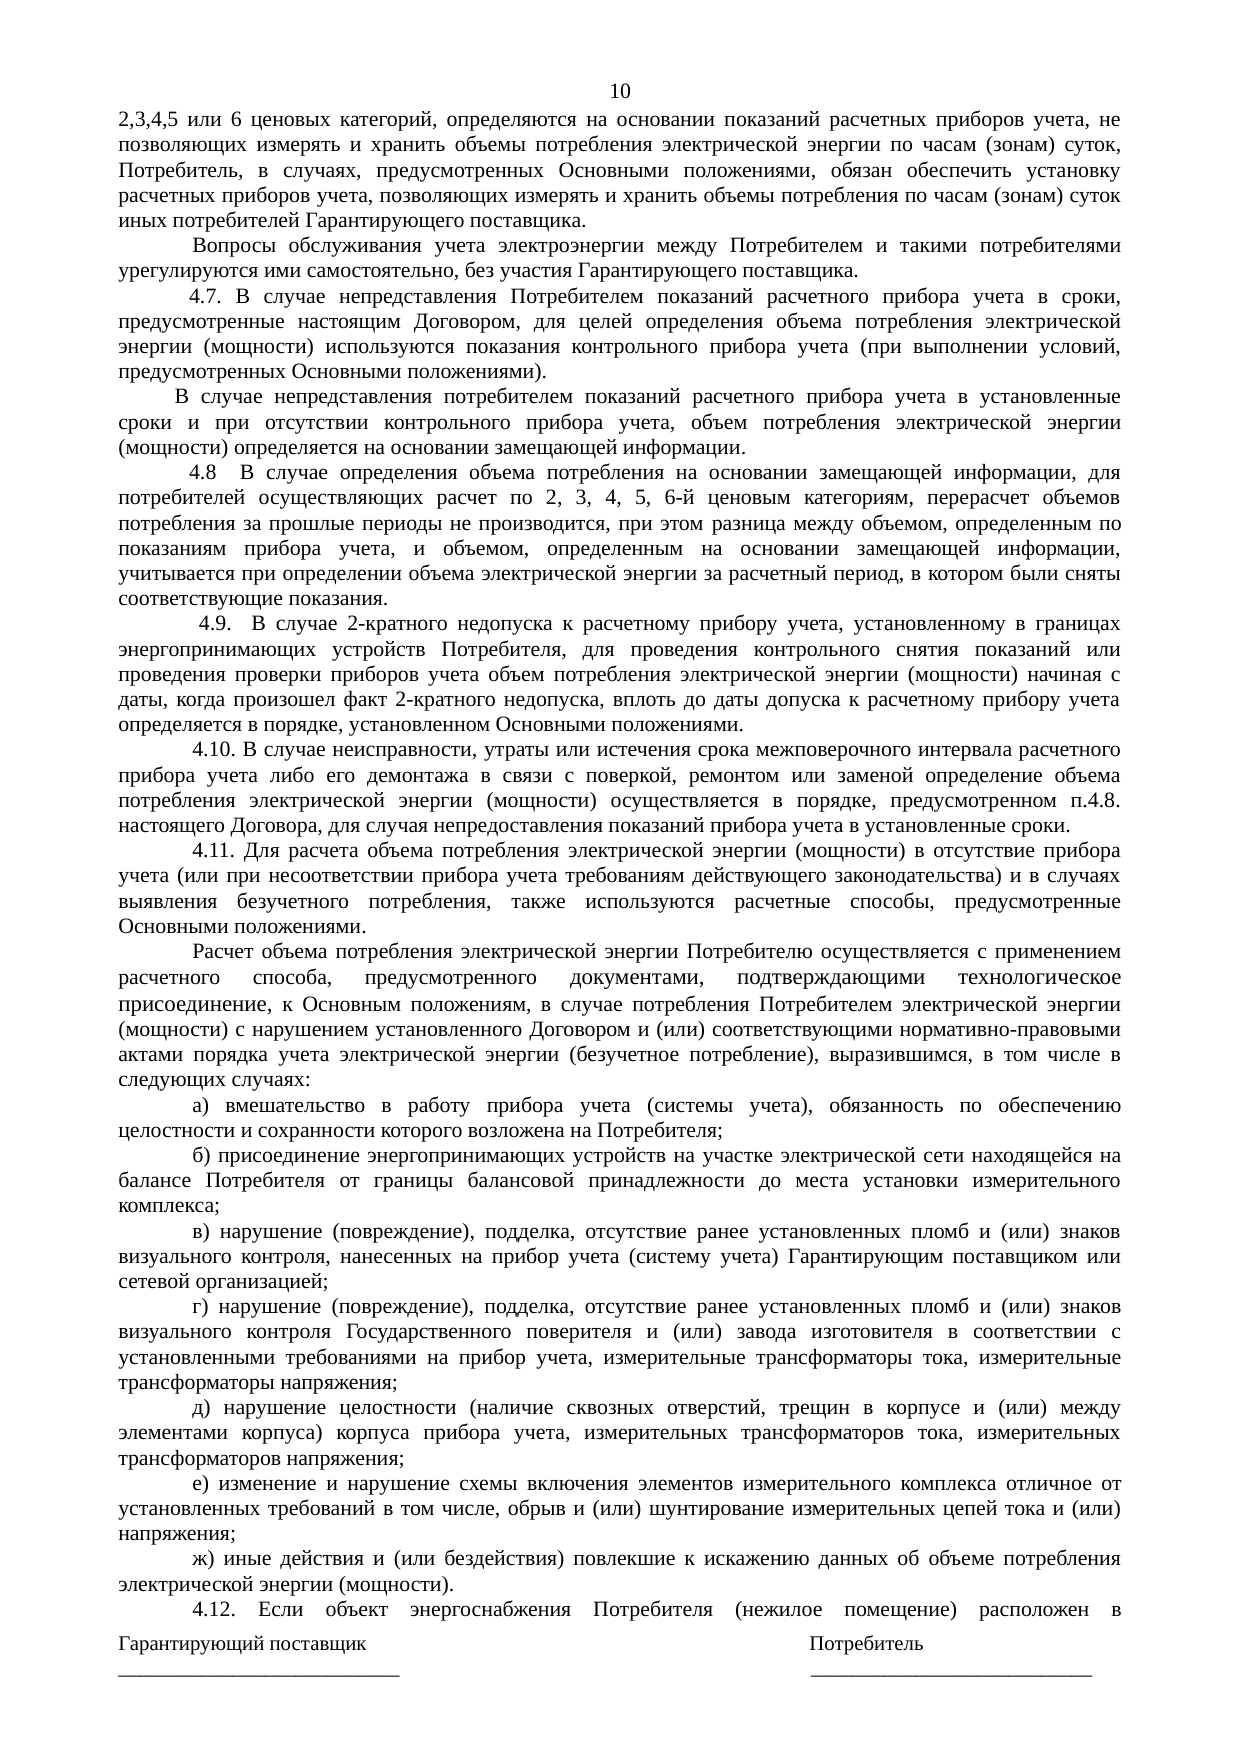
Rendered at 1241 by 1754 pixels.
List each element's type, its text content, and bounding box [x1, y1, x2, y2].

text а) вмешательство в работу прибора учета (системы учета), обязанность по обеспечению целостности и сохранности которого возложена на Потребителя; [118, 1092, 1122, 1142]
text б) присоединение энергопринимающих устройств на участке электрической сети находящейся на балансе Потребителя от границы балансовой принадлежности до места установки измерительного комплекса; [118, 1142, 1122, 1218]
text 4.10. В случае неисправности, утраты или истечения срока межповерочного интервала расчетного прибора учета либо его демонтажа в связи с поверкой, ремонтом или заменой определение объема потребления электрической энергии (мощности) осуществляется в порядке, предусмотренном п.4.8. настоящего Договора, для случая непредоставления показаний прибора учета в установленные сроки. [118, 736, 1122, 837]
text 4.12. Если объект энергоснабжения Потребителя (нежилое помещение) расположен в [118, 1596, 1122, 1621]
text 4.9. В случае 2-кратного недопуска к расчетному прибору учета, установленному в границах энергопринимающих устройств Потребителя, для проведения контрольного снятия показаний или проведения проверки приборов учета объем потребления электрической энергии (мощности) начиная с даты, когда произошел факт 2-кратного недопуска, вплоть до даты допуска к расчетному прибору учета определяется в порядке, установленном Основными положениями. [118, 610, 1122, 736]
text е) изменение и нарушение схемы включения элементов измерительного комплекса отличное от установленных требований в том числе, обрыв и (или) шунтирование измерительных цепей тока и (или) напряжения; [118, 1470, 1122, 1545]
text Вопросы обслуживания учета электроэнергии между Потребителем и такими потребителями урегулируются ими самостоятельно, без участия Гарантирующего поставщика. [118, 232, 1122, 283]
text В случае непредставления потребителем показаний расчетного прибора учета в установленные сроки и при отсутствии контрольного прибора учета, объем потребления электрической энергии (мощности) определяется на основании замещающей информации. [118, 383, 1122, 459]
text 4.8 В случае определения объема потребления на основании замещающей информации, для потребителей осуществляющих расчет по 2, 3, 4, 5, 6-й ценовым категориям, перерасчет объемов потребления за прошлые периоды не производится, при этом разница между объемом, определенным по показаниям прибора учета, и объемом, определенным на основании замещающей информации, учитывается при определении объема электрической энергии за расчетный период, в котором были сняты соответствующие показания. [118, 459, 1122, 610]
text 2,3,4,5 или 6 ценовых категорий, определяются на основании показаний расчетных приборов учета, не позволяющих измерять и хранить объемы потребления электрической энергии по часам (зонам) суток, Потребитель, в случаях, предусмотренных Основными положениями, обязан обеспечить установку расчетных приборов учета, позволяющих измерять и хранить объемы потребления по часам (зонам) суток иных потребителей Гарантирующего поставщика. [118, 106, 1122, 232]
text в) нарушение (повреждение), подделка, отсутствие ранее установленных пломб и (или) знаков визуального контроля, нанесенных на прибор учета (систему учета) Гарантирующим поставщиком или сетевой организацией; [118, 1218, 1122, 1293]
text Расчет объема потребления электрической энергии Потребителю осуществляется с применением расчетного способа, предусмотренного документами, подтверждающими технологическое присоединение, к Основным положениям, в случае потребления Потребителем электрической энергии (мощности) с нарушением установленного Договором и (или) соответствующими нормативно-правовыми актами порядка учета электрической энергии (безучетное потребление), выразившимся, в том числе в следующих случаях: [118, 938, 1122, 1092]
text д) нарушение целостности (наличие сквозных отверстий, трещин в корпусе и (или) между элементами корпуса) корпуса прибора учета, измерительных трансформаторов тока, измерительных трансформаторов напряжения; [118, 1394, 1122, 1470]
text 4.7. В случае непредставления Потребителем показаний расчетного прибора учета в сроки, предусмотренные настоящим Договором, для целей определения объема потребления электрической энергии (мощности) используются показания контрольного прибора учета (при выполнении условий, предусмотренных Основными положениями). [118, 283, 1122, 383]
text 4.11. Для расчета объема потребления электрической энергии (мощности) в отсутствие прибора учета (или при несоответствии прибора учета требованиям действующего законодательства) и в случаях выявления безучетного потребления, также используются расчетные способы, предусмотренные Основными положениями. [118, 837, 1122, 938]
text г) нарушение (повреждение), подделка, отсутствие ранее установленных пломб и (или) знаков визуального контроля Государственного поверителя и (или) завода изготовителя в соответствии с установленными требованиями на прибор учета, измерительные трансформаторы тока, измерительные трансформаторы напряжения; [118, 1293, 1122, 1394]
text ж) иные действия и (или бездействия) повлекшие к искажению данных об объеме потребления электрической энергии (мощности). [118, 1545, 1122, 1596]
